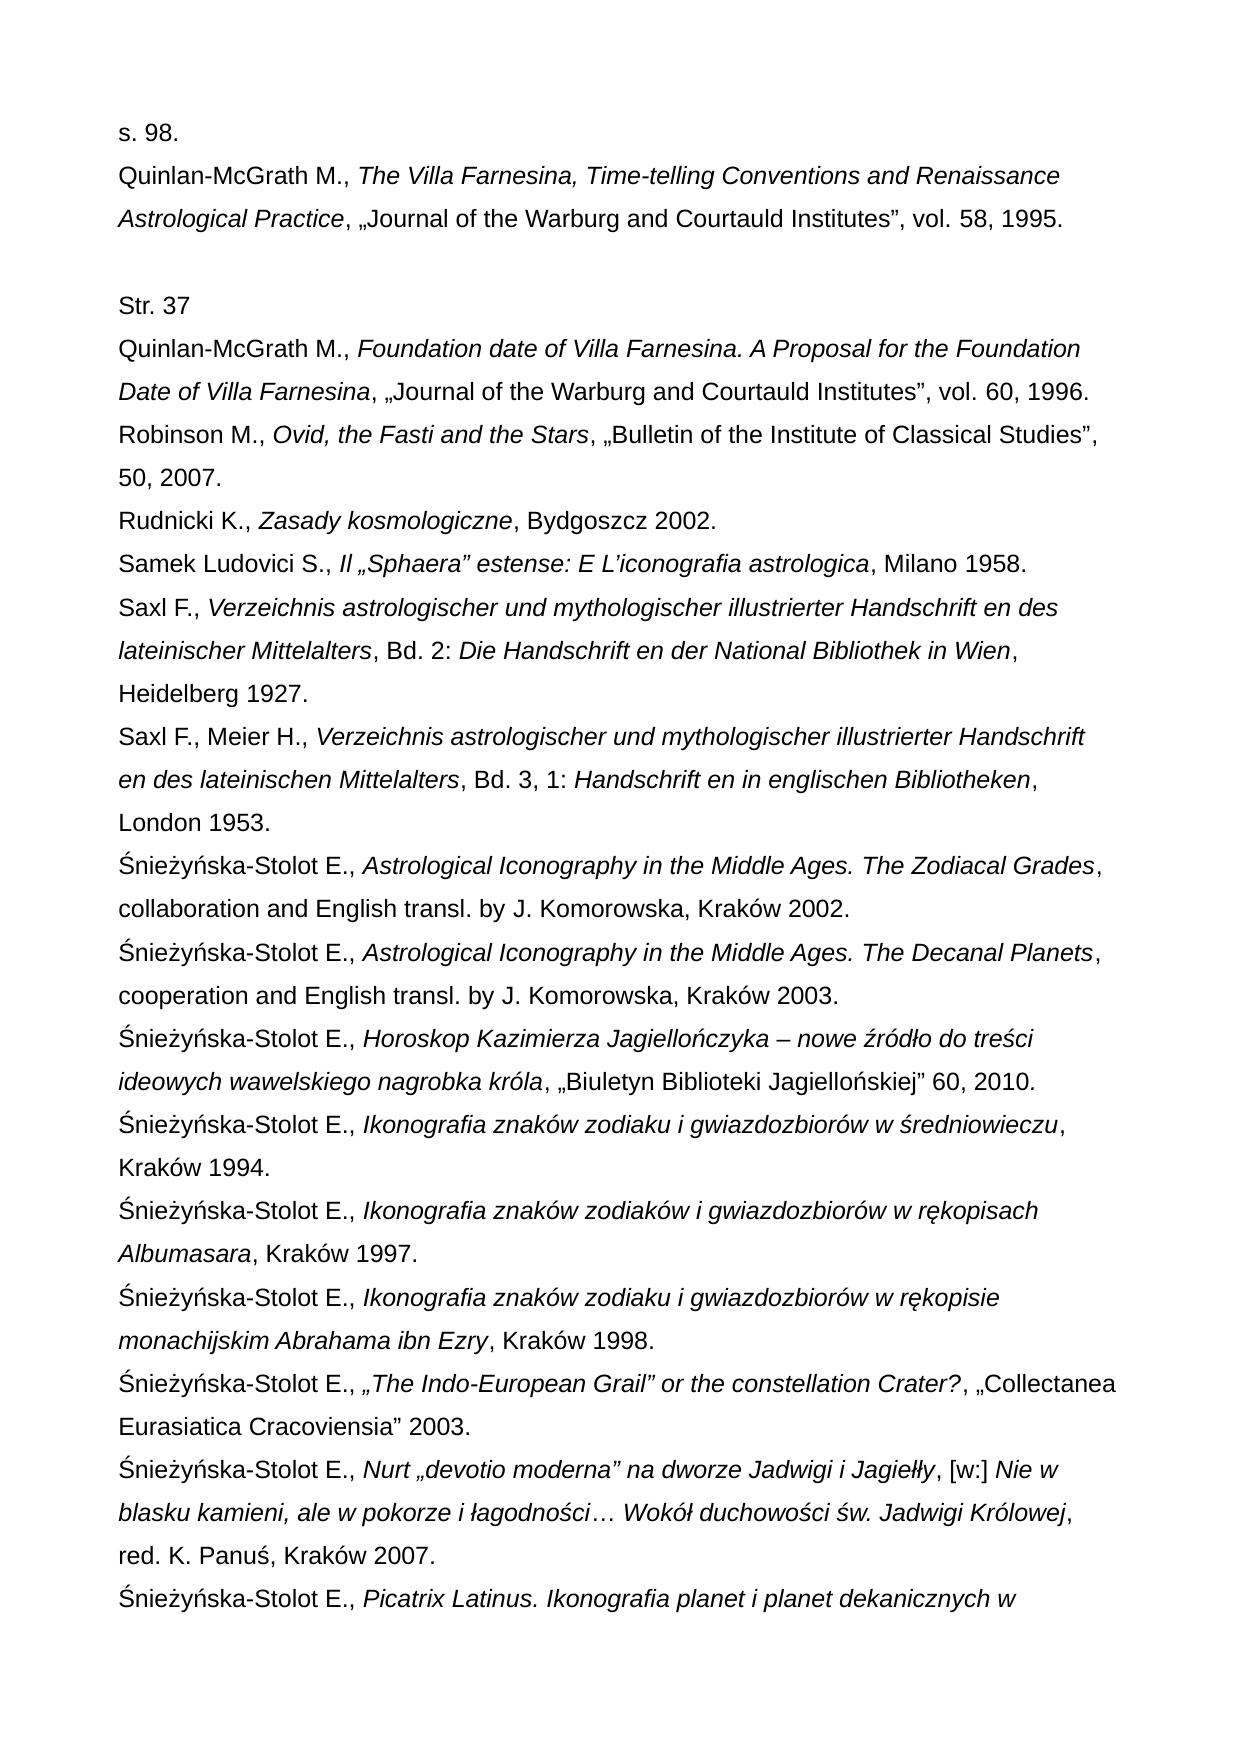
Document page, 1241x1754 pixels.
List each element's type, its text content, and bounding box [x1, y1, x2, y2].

text Rudnicki K., Zasady kosmologiczne, Bydgoszcz 2002. [118, 506, 1122, 535]
text Śnieżyńska-Stolot E., Nurt „devotio moderna” na dworze Jadwigi i Jagiełły, [w:] Nie w blasku kamieni, ale w pokorze i łagodności… Wokół duchowości św. Jadwigi Królowej, red. K. Panuś, Kraków 2007. [118, 1455, 1122, 1570]
text Saxl F., Meier H., Verzeichnis astrologischer und mythologischer illustrierter Handschrift en des lateinischen Mittelalters, Bd. 3, 1: Handschrift en in englischen Bibliotheken, London 1953. [118, 722, 1122, 837]
text Śnieżyńska-Stolot E., Ikonografia znaków zodiaku i gwiazdozbiorów w rękopisie monachijskim Abrahama ibn Ezry, Kraków 1998. [118, 1282, 1122, 1354]
text Śnieżyńska-Stolot E., Astrological Iconography in the Middle Ages. The Zodiacal Grades, collaboration and English transl. by J. Komorowska, Kraków 2002. [118, 851, 1122, 923]
text Śnieżyńska-Stolot E., Picatrix Latinus. Ikonografia planet i planet dekanicznych w [118, 1584, 1122, 1613]
text Saxl F., Verzeichnis astrologischer und mythologischer illustrierter Handschrift en des lateinischer Mittelalters, Bd. 2: Die Handschrift en der National Bibliothek in Wien, Heidelberg 1927. [118, 592, 1122, 707]
text s. 98. [118, 118, 1122, 147]
text Str. 37 [118, 291, 1122, 319]
text Robinson M., Ovid, the Fasti and the Stars, „Bulletin of the Institute of Classical Studies”, 50, 2007. [118, 420, 1122, 492]
text Śnieżyńska-Stolot E., Ikonografia znaków zodiaku i gwiazdozbiorów w średniowieczu, Kraków 1994. [118, 1110, 1122, 1182]
text Quinlan-McGrath M., Foundation date of Villa Farnesina. A Proposal for the Foundation Date of Villa Farnesina, „Journal of the Warburg and Courtauld Institutes”, vol. 60, 1996. [118, 334, 1122, 406]
text Śnieżyńska-Stolot E., Astrological Iconography in the Middle Ages. The Decanal Planets, cooperation and English transl. by J. Komorowska, Kraków 2003. [118, 937, 1122, 1009]
text Śnieżyńska-Stolot E., Horoskop Kazimierza Jagiellończyka – nowe źródło do treści ideowych wawelskiego nagrobka króla, „Biuletyn Biblioteki Jagiellońskiej” 60, 2010. [118, 1024, 1122, 1096]
text Śnieżyńska-Stolot E., „The Indo-European Grail” or the constellation Crater?, „Collectanea Eurasiatica Cracoviensia” 2003. [118, 1369, 1122, 1441]
text Samek Ludovici S., Il „Sphaera” estense: E L’iconografia astrologica, Milano 1958. [118, 549, 1122, 578]
text Quinlan-McGrath M., The Villa Farnesina, Time-telling Conventions and Renaissance Astrological Practice, „Journal of the Warburg and Courtauld Institutes”, vol. 58, 1995. [118, 161, 1122, 233]
text Śnieżyńska-Stolot E., Ikonografia znaków zodiaków i gwiazdozbiorów w rękopisach Albumasara, Kraków 1997. [118, 1196, 1122, 1268]
